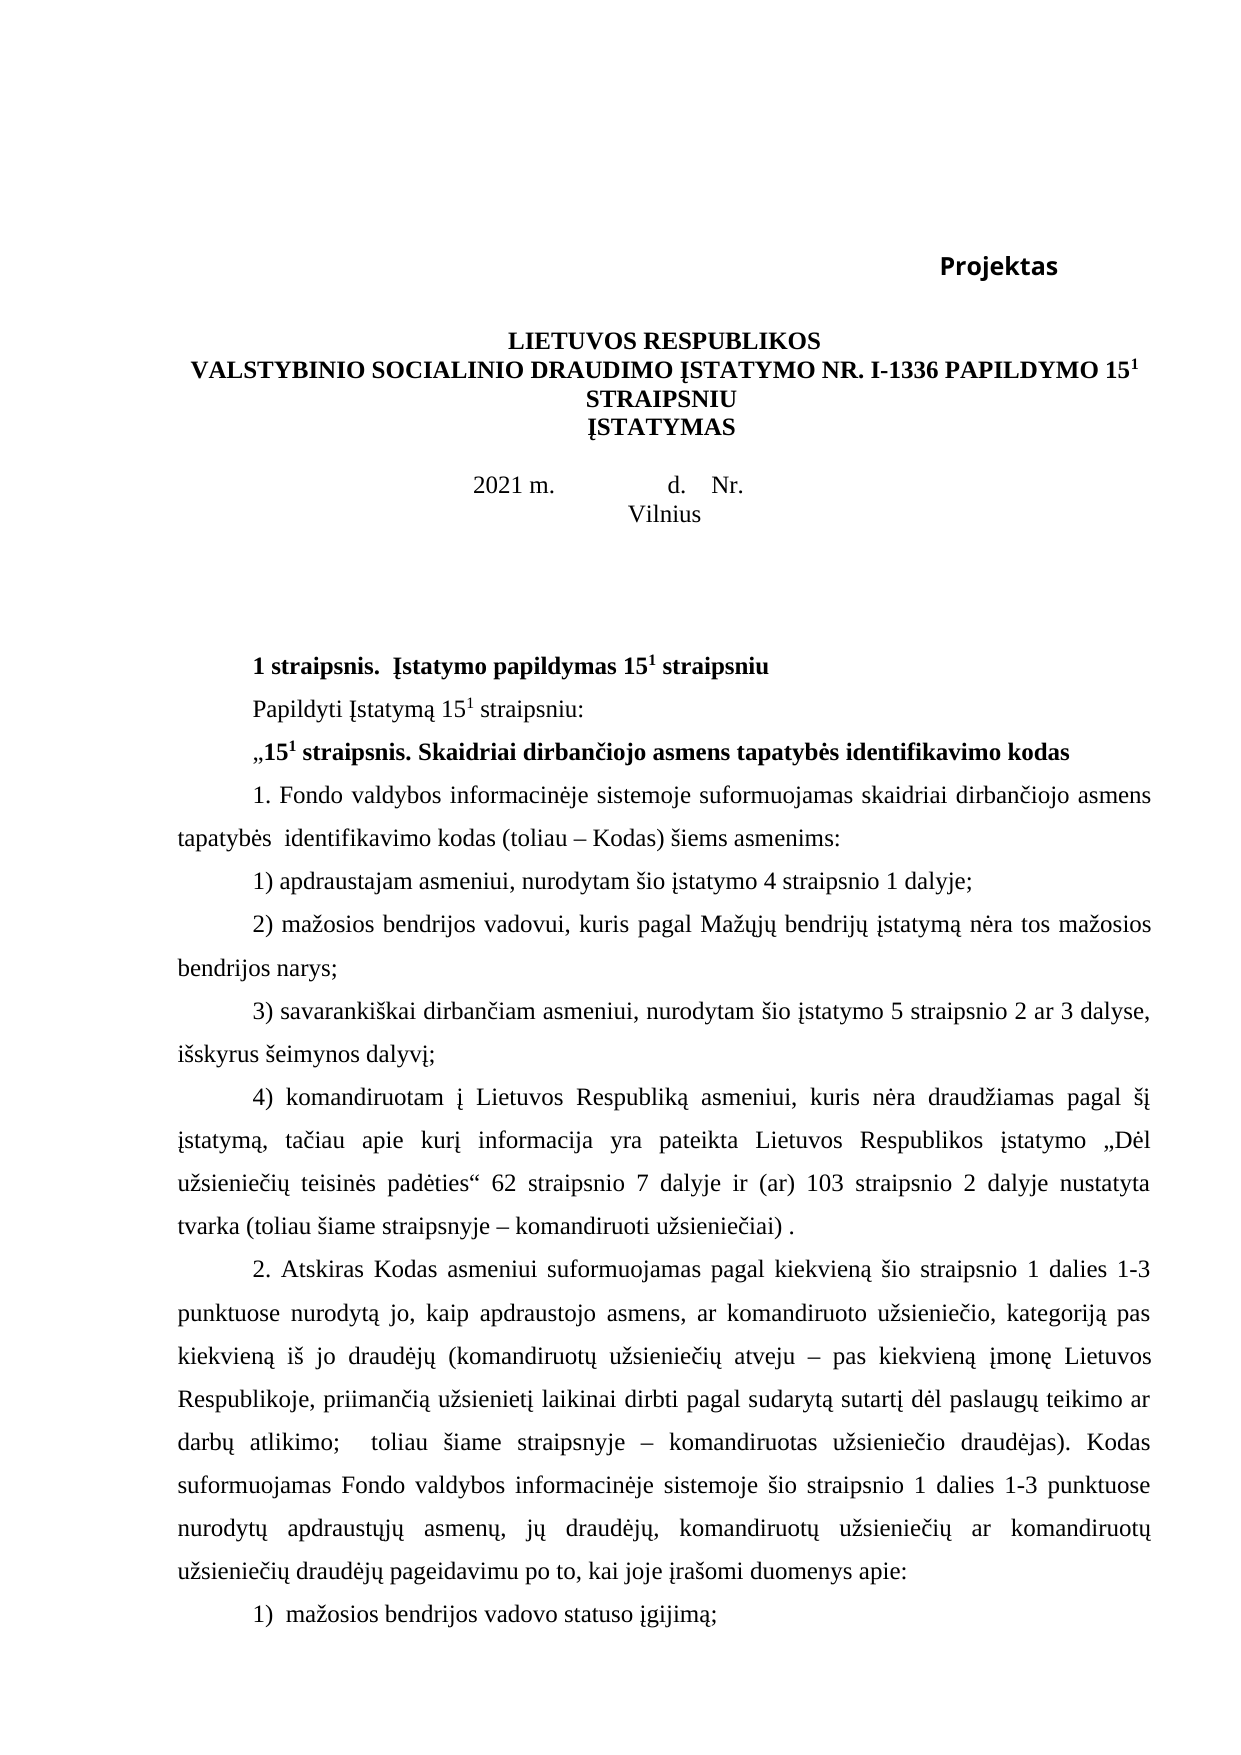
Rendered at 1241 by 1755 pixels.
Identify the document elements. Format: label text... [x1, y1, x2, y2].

text 3) savarankiškai dirbančiam asmeniui, nurodytam šio įstatymo 5 straipsnio 2 ar 3 dalyse, išskyrus šeimynos dalyvį; [177, 996, 1152, 1068]
text įstatymas [177, 412, 1152, 441]
text Papildyti Įstatymą 151 straipsniu: [177, 694, 1152, 723]
text 1 straipsnis. Įstatymo papildymas 151 straipsniu [177, 651, 1152, 679]
text „151 straipsnis. Skaidriai dirbančiojo asmens tapatybės identifikavimo kodas [177, 737, 1152, 766]
text 2) mažosios bendrijos vadovui, kuris pagal Mažųjų bendrijų įstatymą nėra tos mažosios bendrijos narys; [177, 909, 1152, 981]
text VALSTYBINIO SOCIALINIO DRAUDIMO ĮSTATYMO NR. I-1336 papildymo 151 STRAIPSNIu [177, 355, 1152, 412]
text 1. Fondo valdybos informacinėje sistemoje suformuojamas skaidriai dirbančiojo asmens tapatybės identifikavimo kodas (toliau – Kodas) šiems asmenims: [177, 780, 1152, 852]
text 1) apdraustajam asmeniui, nurodytam šio įstatymo 4 straipsnio 1 dalyje; [177, 866, 1152, 895]
text 4) komandiruotam į Lietuvos Respubliką asmeniui, kuris nėra draudžiamas pagal šį įstatymą, tačiau apie kurį informacija yra pateikta Lietuvos Respublikos įstatymo „Dėl užsieniečių teisinės padėties“ 62 straipsnio 7 dalyje ir (ar) 103 straipsnio 2 dalyje nustatyta tvarka (toliau šiame straipsnyje – komandiruoti užsieniečiai) . [177, 1082, 1152, 1240]
text 2. Atskiras Kodas asmeniui suformuojamas pagal kiekvieną šio straipsnio 1 dalies 1-3 punktuose nurodytą jo, kaip apdraustojo asmens, ar komandiruoto užsieniečio, kategoriją pas kiekvieną iš jo draudėjų (komandiruotų užsieniečių atveju – pas kiekvieną įmonę Lietuvos Respublikoje, priimančią užsienietį laikinai dirbti pagal sudarytą sutartį dėl paslaugų teikimo ar darbų atlikimo; toliau šiame straipsnyje – komandiruotas užsieniečio draudėjas). Kodas suformuojamas Fondo valdybos informacinėje sistemoje šio straipsnio 1 dalies 1-3 punktuose nurodytų apdraustųjų asmenų, jų draudėjų, komandiruotų užsieniečių ar komandiruotų užsieniečių draudėjų pageidavimu po to, kai joje įrašomi duomenys apie: [177, 1254, 1152, 1585]
text 1) mažosios bendrijos vadovo statuso įgijimą; [177, 1599, 1152, 1628]
text Projektas [177, 249, 1152, 283]
text LIETUVOS RESPUBLIKOS [177, 326, 1152, 355]
text 2021 m. d. Nr. [177, 470, 1152, 499]
text Vilnius [177, 499, 1152, 527]
